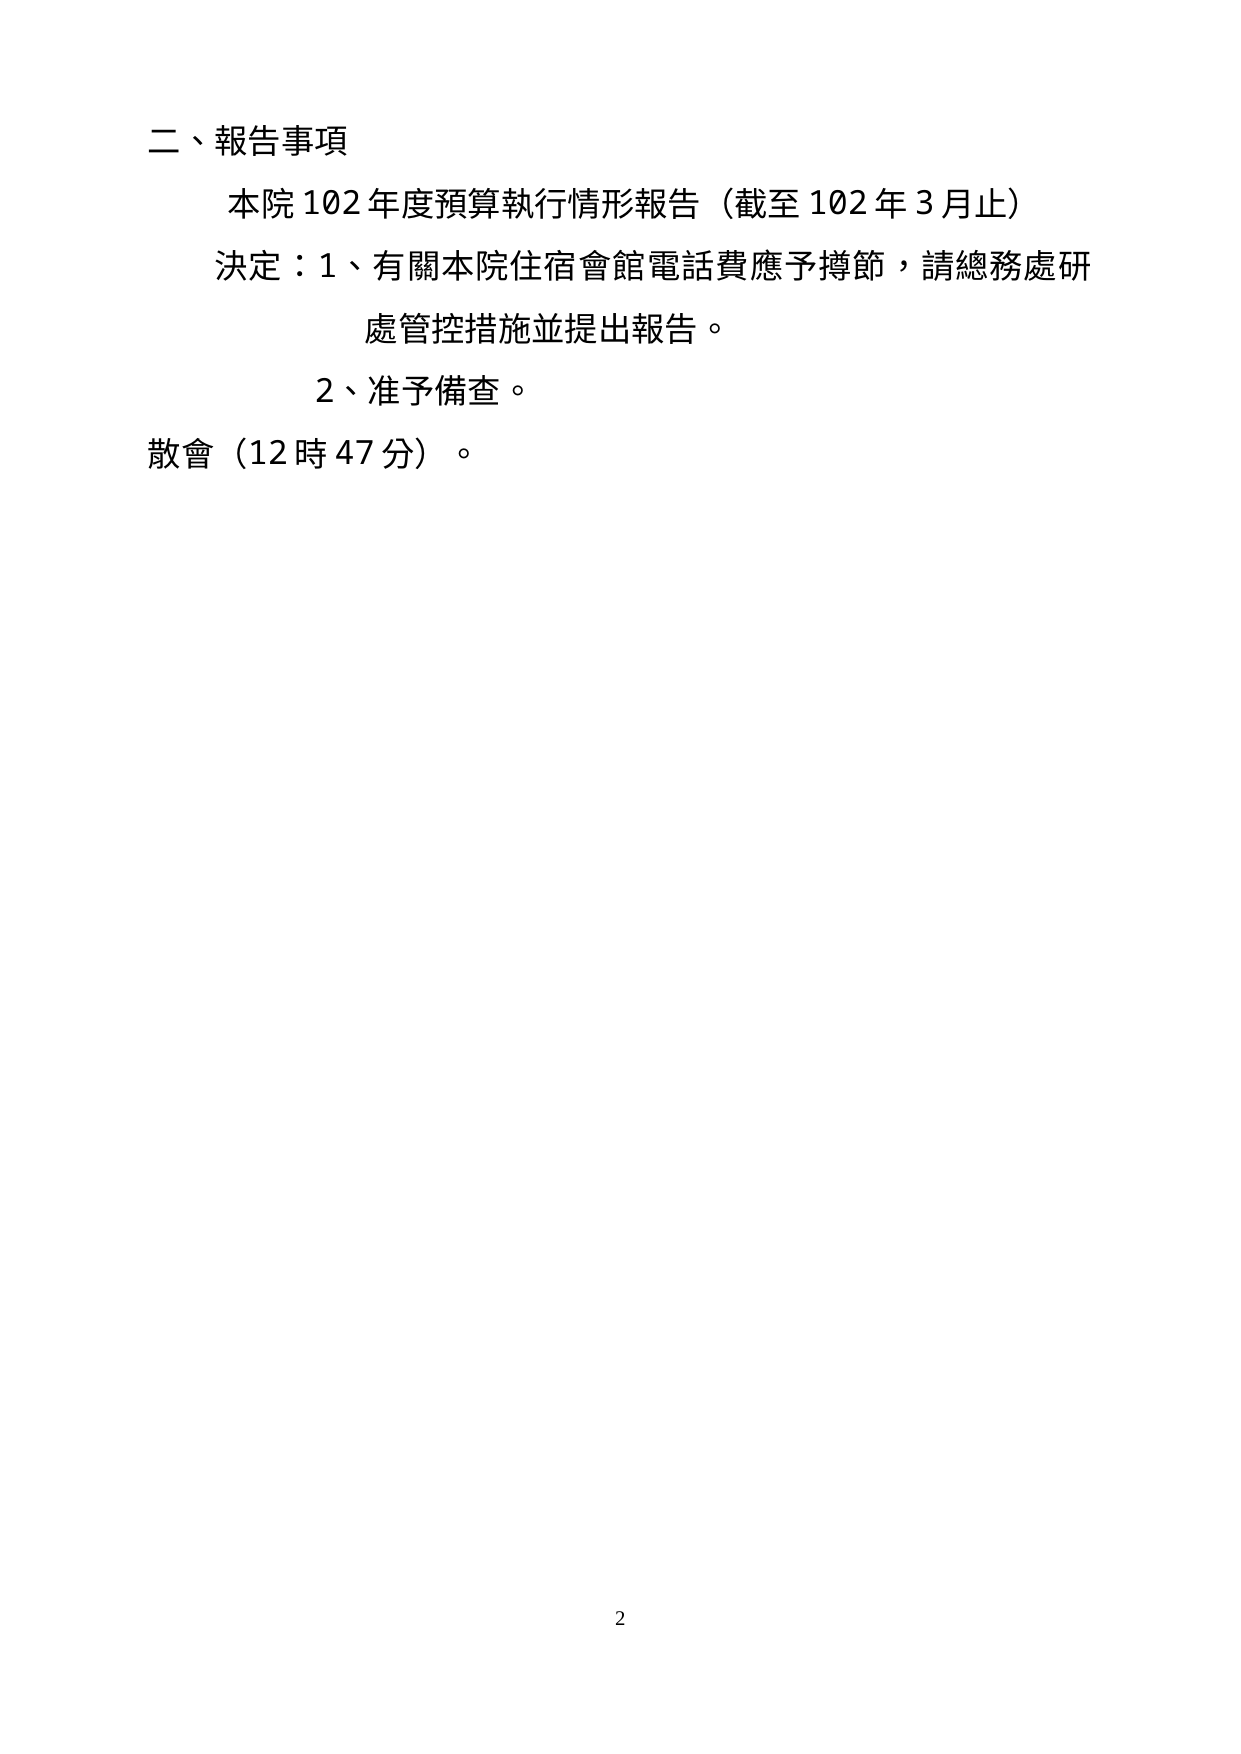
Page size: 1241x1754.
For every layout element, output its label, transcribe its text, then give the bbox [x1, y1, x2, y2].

text 決定：1、有關本院住宿會館電話費應予撙節，請總務處研處管控措施並提出報告。 [214, 222, 1092, 347]
text 本院102年度預算執行情形報告（截至102年3月止） [148, 160, 1092, 222]
text 二、報告事項 [148, 97, 1092, 160]
text 散會（12時47分）。 [148, 410, 1092, 472]
text 2、准予備查。 [148, 347, 1092, 410]
